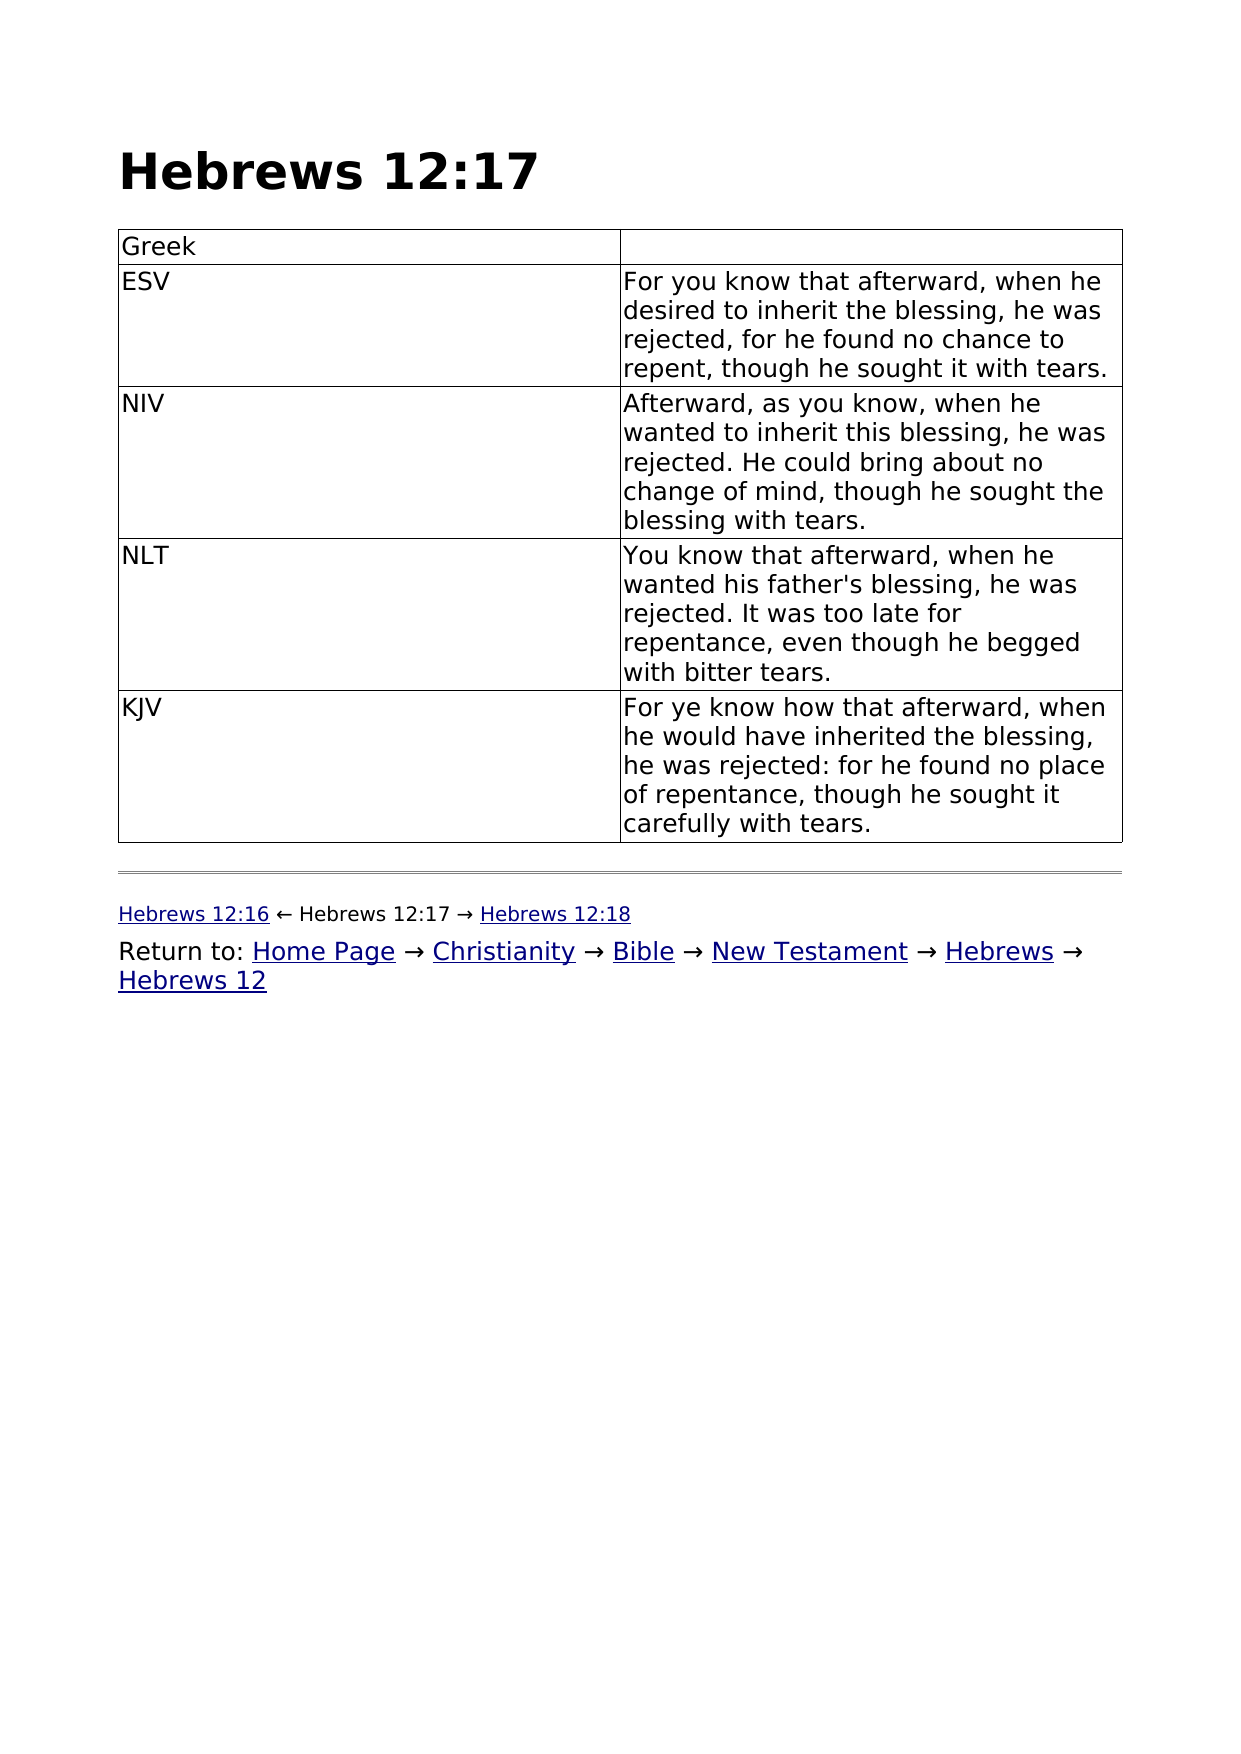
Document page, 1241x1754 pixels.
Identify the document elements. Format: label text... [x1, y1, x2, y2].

table_cell For you know that afterward, when he desired to inherit the blessing, he was rejected, for he found no chance to repent, though he sought it with tears. [621, 265, 1122, 386]
table_cell You know that afterward, when he wanted his father's blessing, he was rejected. It was too late for repentance, even though he begged with bitter tears. [621, 539, 1122, 690]
text Hebrews 12:16 ← Hebrews 12:17 → Hebrews 12:18 [118, 903, 1122, 937]
table_header Greek [119, 230, 620, 264]
table_cell NLT [119, 539, 620, 690]
table_cell ESV [119, 265, 620, 386]
table_cell For ye know how that afterward, when he would have inherited the blessing, he was rejected: for he found no place of repentance, though he sought it carefully with tears. [621, 691, 1122, 842]
subtitle Hebrews 12:17 [118, 143, 1122, 201]
table_cell Afterward, as you know, when he wanted to inherit this blessing, he was rejected. He could bring about no change of mind, though he sought the blessing with tears. [621, 387, 1122, 538]
table_header [621, 230, 1122, 264]
text Return to: Home Page → Christianity → Bible → New Testament → Hebrews → Hebrews 12 [118, 937, 1122, 995]
table_cell NIV [119, 387, 620, 538]
table_cell KJV [119, 691, 620, 842]
